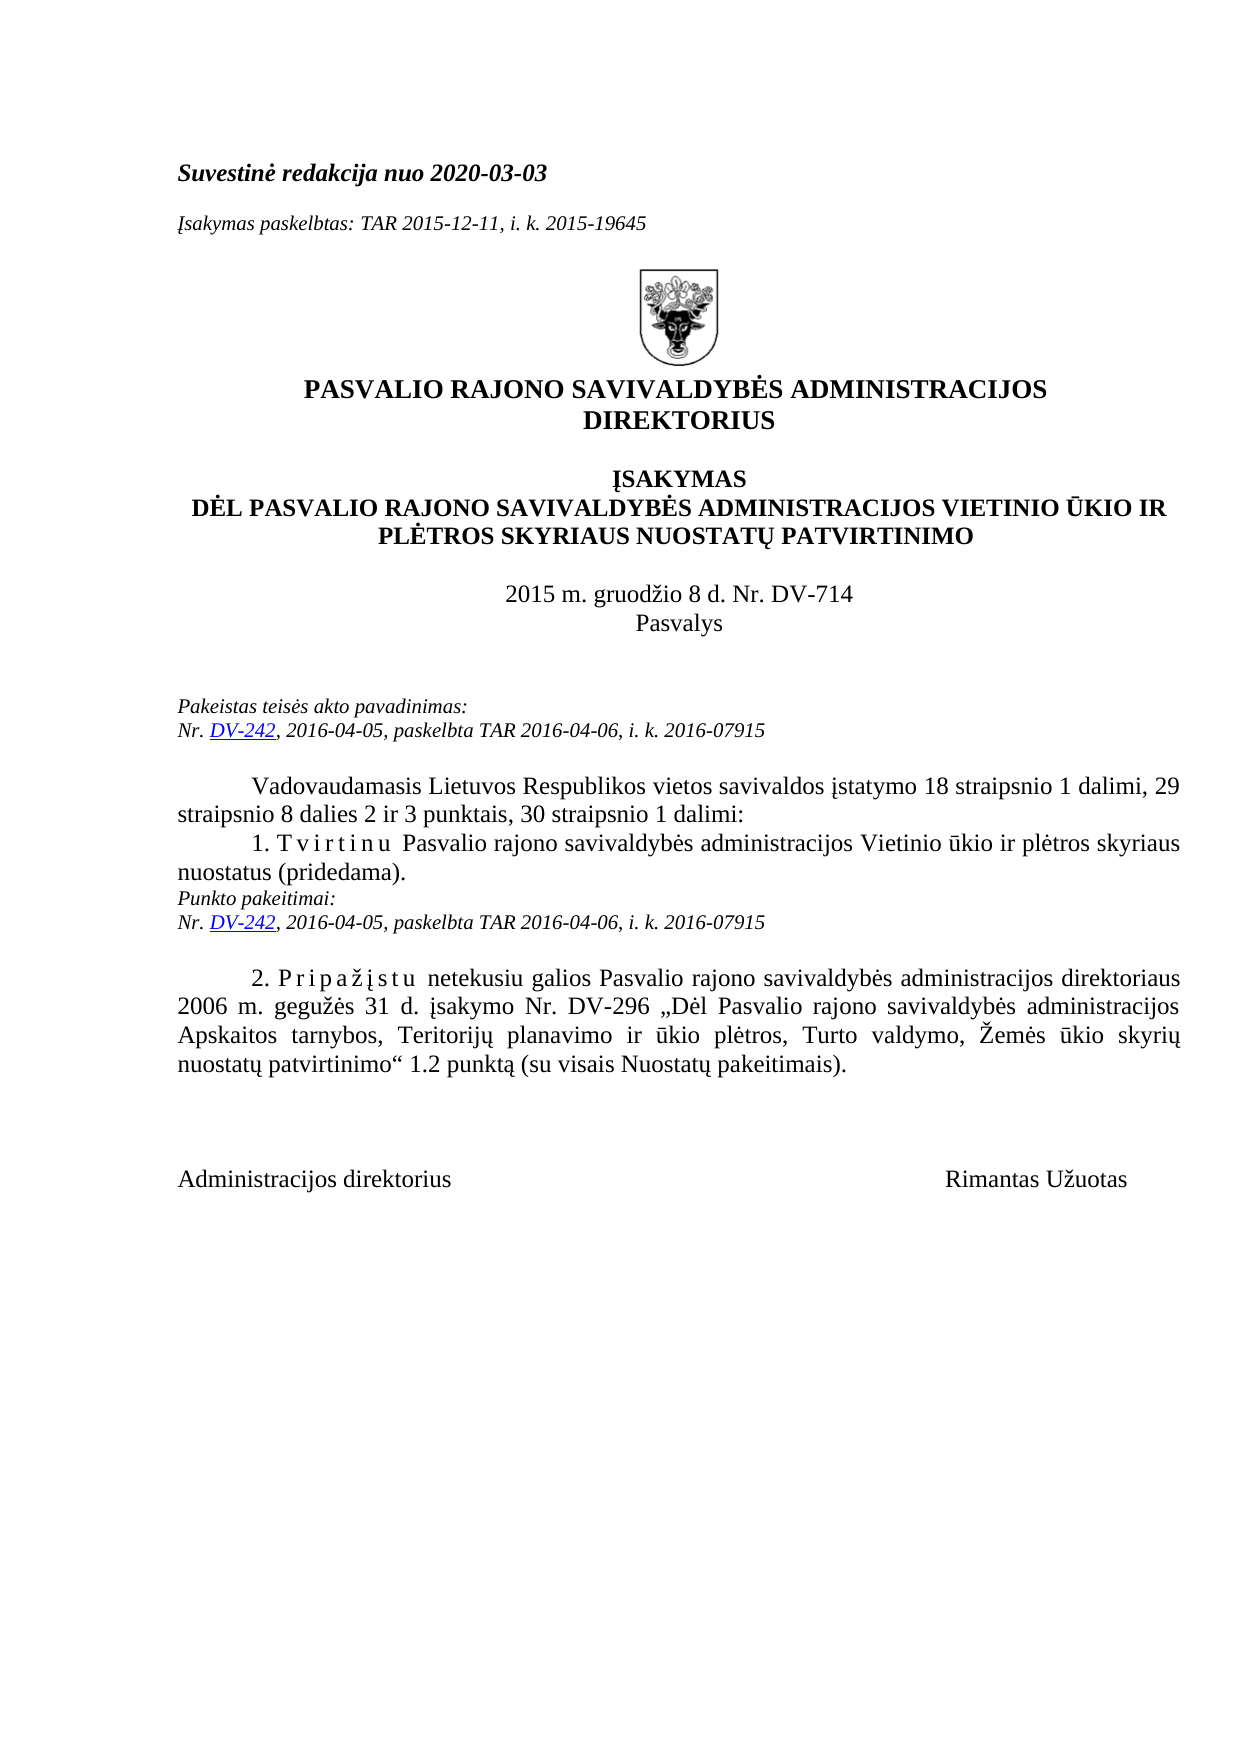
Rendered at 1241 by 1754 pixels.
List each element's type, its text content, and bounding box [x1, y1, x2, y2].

text Pasvalys [177, 608, 1181, 636]
text Suvestinė redakcija nuo 2020-03-03 [177, 158, 1181, 187]
text Nr. DV-242, 2016-04-05, paskelbta TAR 2016-04-06, i. k. 2016-07915 [177, 718, 1181, 742]
text Pakeistas teisės akto pavadinimas: [177, 694, 1181, 718]
text 2. Pripažįstu netekusiu galios Pasvalio rajono savivaldybės administracijos direktoriaus 2006 m. gegužės 31 d. įsakymo Nr. DV-296 „Dėl Pasvalio rajono savivaldybės administracijos Apskaitos tarnybos, Teritorijų planavimo ir ūkio plėtros, Turto valdymo, Žemės ūkio skyrių nuostatų patvirtinimo“ 1.2 punktą (su visais Nuostatų pakeitimais). [177, 963, 1181, 1078]
text 2015 m. gruodžio 8 d. Nr. DV-714 [177, 579, 1181, 608]
text 1. Tvirtinu Pasvalio rajono savivaldybės administracijos Vietinio ūkio ir plėtros skyriaus nuostatus (pridedama). [177, 828, 1181, 886]
text direktorius [177, 404, 1181, 435]
text Vadovaudamasis Lietuvos Respublikos vietos savivaldos įstatymo 18 straipsnio 1 dalimi, 29 straipsnio 8 dalies 2 ir 3 punktais, 30 straipsnio 1 dalimi: [177, 771, 1181, 828]
text DĖL PASVALIO RAJONO SAVIVALDYBĖS ADMINISTRACIJOS VIETINIO ŪKIO IR PLĖTROS SKYRIAUS NUOSTATŲ PATVIRTINIMO [177, 493, 1181, 550]
text Punkto pakeitimai: [177, 886, 1181, 910]
text Nr. DV-242, 2016-04-05, paskelbta TAR 2016-04-06, i. k. 2016-07915 [177, 910, 1181, 934]
text Administracijos direktorius Rimantas Užuotas [177, 1164, 1181, 1193]
text Įsakymas paskelbtas: TAR 2015-12-11, i. k. 2015-19645 [177, 211, 1181, 235]
text ĮSAKYMAS [177, 464, 1181, 493]
text Pasvalio rajono savivaldybės administracijos [177, 373, 1181, 404]
